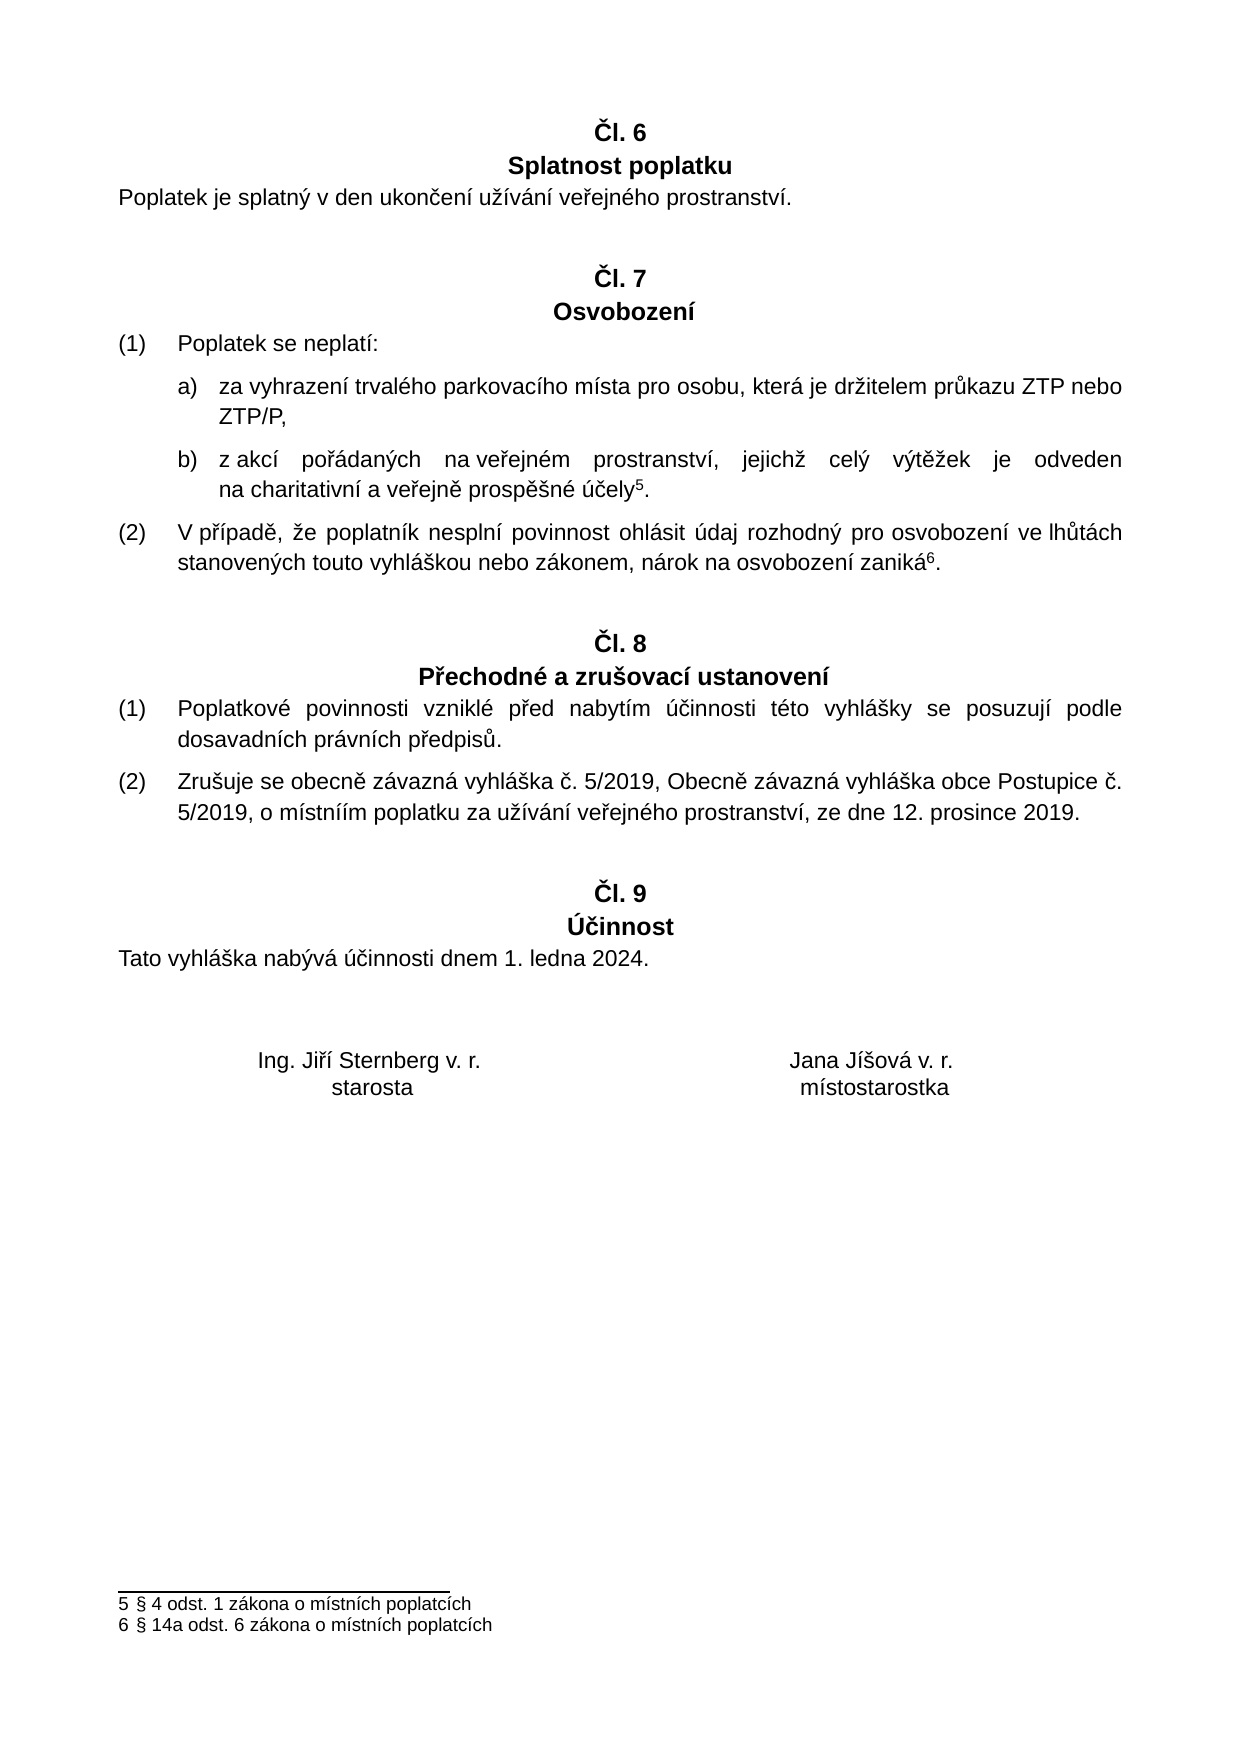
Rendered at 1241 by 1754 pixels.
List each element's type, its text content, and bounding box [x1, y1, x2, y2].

list z akcí pořádaných na veřejném prostranství, jejichž celý výtěžek je odveden na charitativní a veřejně prospěšné účely. [177, 446, 1122, 503]
list V případě, že poplatník nesplní povinnost ohlásit údaj rozhodný pro osvobození ve lhůtách stanovených touto vyhláškou nebo zákonem, nárok na osvobození zaniká. [118, 519, 1122, 576]
table_header Ing. Jiří Sternberg v. r. starosta [118, 988, 620, 1106]
text Tato vyhláška nabývá účinnosti dnem 1. ledna 2024. [118, 945, 1122, 971]
table_cell [118, 1106, 620, 1224]
subtitle Čl. 8 Přechodné a zrušovací ustanovení [118, 629, 1122, 691]
text Poplatek je splatný v den ukončení užívání veřejného prostranství. [118, 184, 1122, 211]
list Zrušuje se obecně závazná vyhláška č. 5/2019, Obecně závazná vyhláška obce Postupice č. 5/2019, o místníím poplatku za užívání veřejného prostranství, ze dne 12. prosince 2019. [118, 768, 1122, 825]
list § 4 odst. 1 zákona o místních poplatcích [118, 1592, 1122, 1614]
subtitle Čl. 6 Splatnost poplatku [118, 118, 1122, 180]
table_header Jana Jíšová v. r. místostarostka [620, 988, 1122, 1106]
subtitle Čl. 7 Osvobození [118, 264, 1122, 326]
list Poplatek se neplatí: [118, 330, 1122, 357]
list za vyhrazení trvalého parkovacího místa pro osobu, která je držitelem průkazu ZTP nebo ZTP/P, [177, 373, 1122, 430]
subtitle Čl. 9 Účinnost [118, 879, 1122, 941]
list § 14a odst. 6 zákona o místních poplatcích [118, 1614, 1122, 1635]
table_cell [620, 1106, 1122, 1224]
list Poplatkové povinnosti vzniklé před nabytím účinnosti této vyhlášky se posuzují podle dosavadních právních předpisů. [118, 695, 1122, 752]
